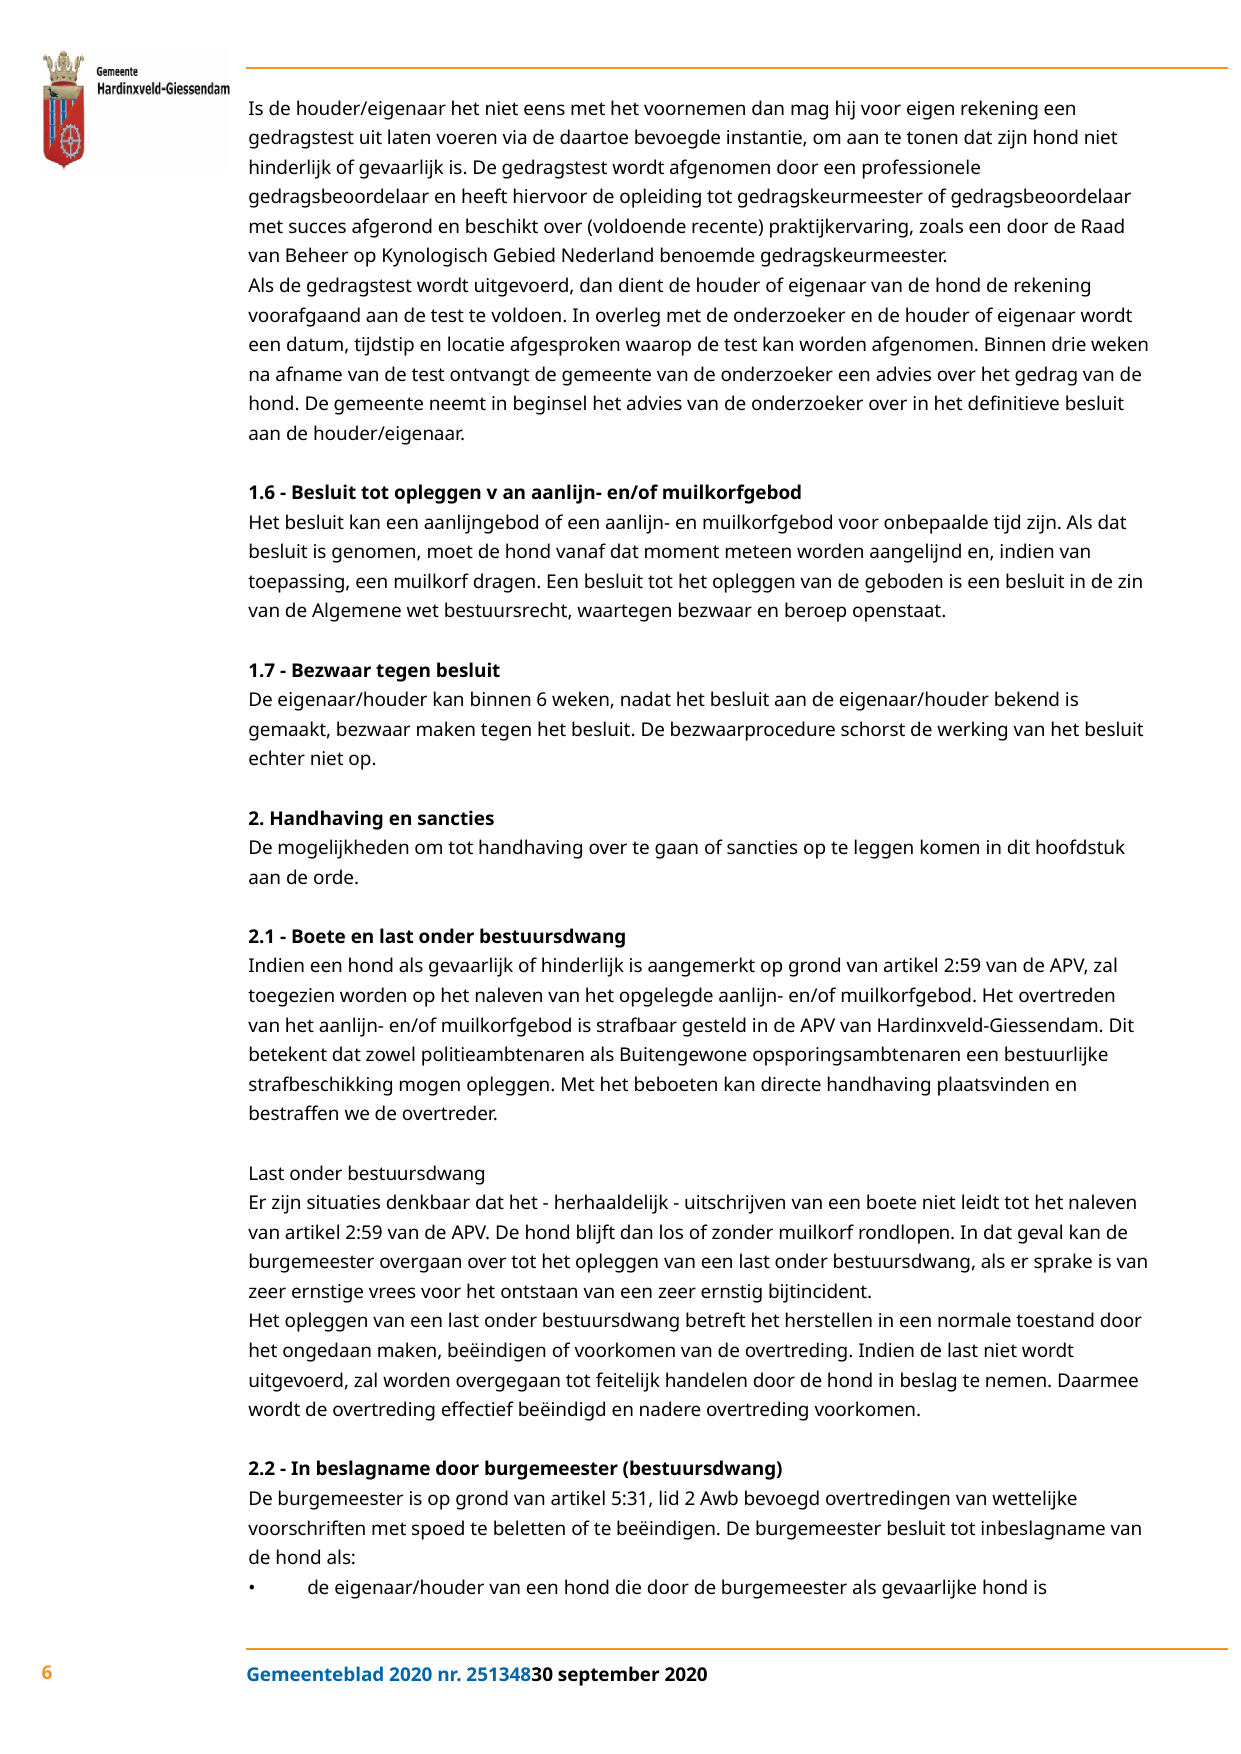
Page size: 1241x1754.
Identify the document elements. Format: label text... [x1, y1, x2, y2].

text 1.7 - Bezwaar tegen besluit [248, 657, 1152, 683]
text De eigenaar/houder kan binnen 6 weken, nadat het besluit aan de eigenaar/houder bekend is gemaakt, bezwaar maken tegen het besluit. De bezwaarprocedure schorst de werking van het besluit echter niet op. [248, 686, 1152, 771]
text Last onder bestuursdwang [248, 1160, 1152, 1186]
text 2.1 - Boete en last onder bestuursdwang [248, 923, 1152, 949]
text 1.6 - Besluit tot opleggen v an aanlijn- en/of muilkorfgebod [248, 479, 1152, 505]
text De burgemeester is op grond van artikel 5:31, lid 2 Awb bevoegd overtredingen van wettelijke voorschriften met spoed te beletten of te beëindigen. De burgemeester besluit tot inbeslagname van de hond als: [248, 1485, 1152, 1570]
text Als de gedragstest wordt uitgevoerd, dan dient de houder of eigenaar van de hond de rekening voorafgaand aan de test te voldoen. In overleg met de onderzoeker en de houder of eigenaar wordt een datum, tijdstip en locatie afgesproken waarop de test kan worden afgenomen. Binnen drie weken na afname van de test ontvangt de gemeente van de onderzoeker een advies over het gedrag van de hond. De gemeente neemt in beginsel het advies van de onderzoeker over in het definitieve besluit aan de houder/eigenaar. [248, 272, 1152, 446]
text 2. Handhaving en sancties [248, 805, 1152, 831]
text 2.2 - In beslagname door burgemeester (bestuursdwang) [248, 1456, 1152, 1481]
text Indien een hond als gevaarlijk of hinderlijk is aangemerkt op grond van artikel 2:59 van de APV, zal toegezien worden op het naleven van het opgelegde aanlijn- en/of muilkorfgebod. Het overtreden van het aanlijn- en/of muilkorfgebod is strafbaar gesteld in de APV van Hardinxveld-Giessendam. Dit betekent dat zowel politieambtenaren als Buitengewone opsporingsambtenaren een bestuurlijke strafbeschikking mogen opleggen. Met het beboeten kan directe handhaving plaatsvinden en bestraffen we de overtreder. [248, 953, 1152, 1126]
picture [41, 47, 231, 172]
text Het opleggen van een last onder bestuursdwang betreft het herstellen in een normale toestand door het ongedaan maken, beëindigen of voorkomen van de overtreding. Indien de last niet wordt uitgevoerd, zal worden overgegaan tot feitelijk handelen door de hond in beslag te nemen. Daarmee wordt de overtreding effectief beëindigd en nadere overtreding voorkomen. [248, 1308, 1152, 1422]
text Er zijn situaties denkbaar dat het - herhaaldelijk - uitschrijven van een boete niet leidt tot het naleven van artikel 2:59 van de APV. De hond blijft dan los of zonder muilkorf rondlopen. In dat geval kan de burgemeester overgaan over tot het opleggen van een last onder bestuursdwang, als er sprake is van zeer ernstige vrees voor het ontstaan van een zeer ernstig bijtincident. [248, 1189, 1152, 1304]
text Is de houder/eigenaar het niet eens met het voornemen dan mag hij voor eigen rekening een gedragstest uit laten voeren via de daartoe bevoegde instantie, om aan te tonen dat zijn hond niet hinderlijk of gevaarlijk is. De gedragstest wordt afgenomen door een professionele gedragsbeoordelaar en heeft hiervoor de opleiding tot gedragskeurmeester of gedragsbeoordelaar met succes afgerond en beschikt over (voldoende recente) praktijkervaring, zoals een door de Raad van Beheer op Kynologisch Gebied Nederland benoemde gedragskeurmeester. [248, 95, 1152, 268]
text Het besluit kan een aanlijngebod of een aanlijn- en muilkorfgebod voor onbepaalde tijd zijn. Als dat besluit is genomen, moet de hond vanaf dat moment meteen worden aangelijnd en, indien van toepassing, een muilkorf dragen. Een besluit tot het opleggen van de geboden is een besluit in de zin van de Algemene wet bestuursrecht, waartegen bezwaar en beroep openstaat. [248, 509, 1152, 623]
list de eigenaar/houder van een hond die door de burgemeester als gevaarlijke hond is [248, 1574, 1152, 1600]
text De mogelijkheden om tot handhaving over te gaan of sancties op te leggen komen in dit hoofdstuk aan de orde. [248, 834, 1152, 890]
